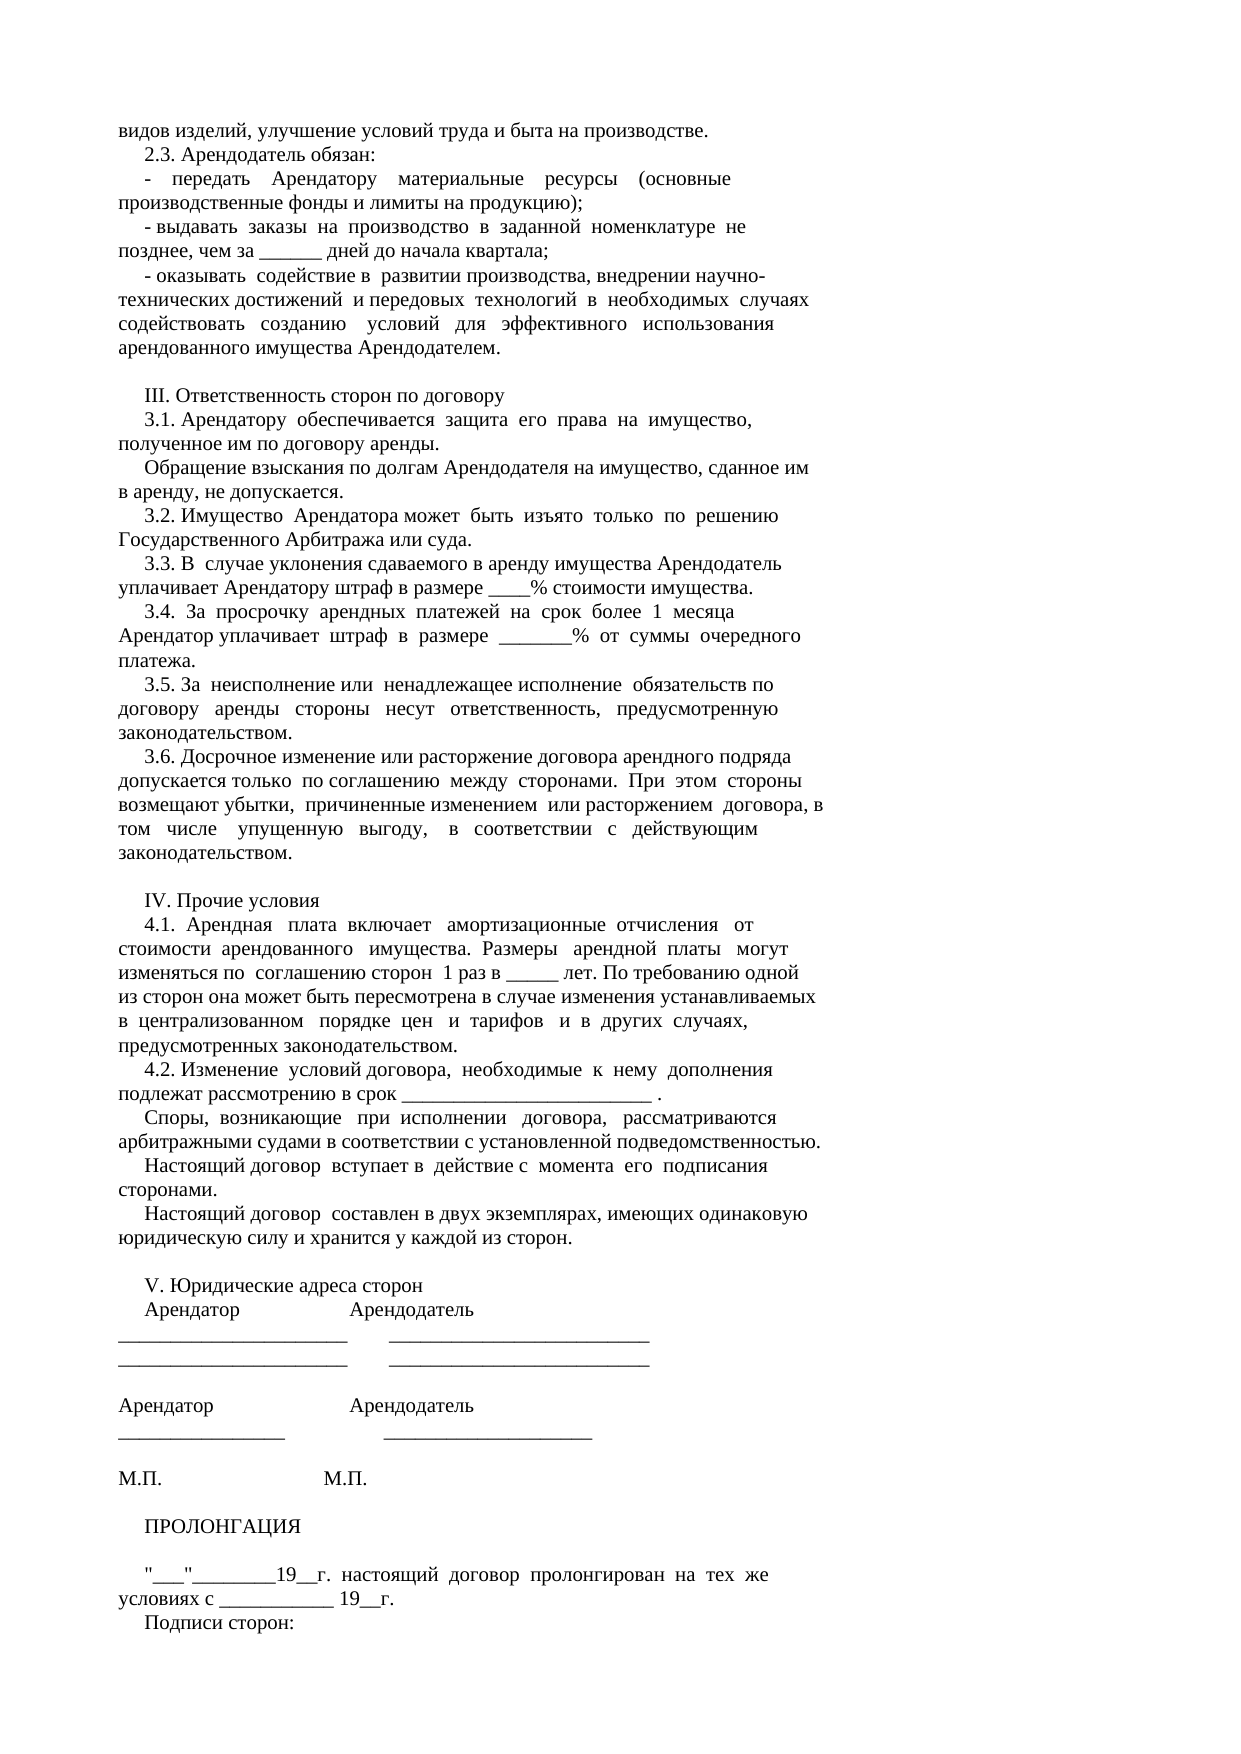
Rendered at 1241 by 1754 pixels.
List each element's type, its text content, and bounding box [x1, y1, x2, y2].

text 3.1. Арендатору обеспечивается защита его права на имущество, [118, 407, 1122, 431]
text III. Ответственность сторон по договору [118, 383, 1122, 407]
text предусмотренных законодательством. [118, 1032, 1122, 1057]
text допускается только по соглашению между сторонами. При этом стороны [118, 768, 1122, 792]
text ______________________ _________________________ [118, 1321, 1122, 1345]
text ______________________ _________________________ [118, 1345, 1122, 1369]
text сторонами. [118, 1177, 1122, 1201]
text возмещают убытки, причиненные изменением или расторжением договора, в [118, 792, 1122, 816]
text законодательством. [118, 720, 1122, 744]
text содействовать созданию условий для эффективного использования [118, 311, 1122, 335]
text Подписи сторон: [118, 1610, 1122, 1634]
text изменяться по соглашению сторон 1 раз в _____ лет. По требованию одной [118, 960, 1122, 984]
text М.П. М.П. [118, 1466, 1122, 1490]
text 3.3. В случае уклонения сдаваемого в аренду имущества Арендодатель [118, 551, 1122, 575]
text 3.5. За неисполнение или ненадлежащее исполнение обязательств по [118, 672, 1122, 696]
text арбитражными судами в соответствии с установленной подведомственностью. [118, 1129, 1122, 1153]
text 3.4. За просрочку арендных платежей на срок более 1 месяца [118, 599, 1122, 623]
text "___"________19__г. настоящий договор пролонгирован на тех же [118, 1562, 1122, 1586]
text договору аренды стороны несут ответственность, предусмотренную [118, 696, 1122, 720]
text V. Юридические адреса сторон [118, 1273, 1122, 1297]
text Настоящий договор вступает в действие с момента его подписания [118, 1153, 1122, 1177]
text условиях с ___________ 19__г. [118, 1586, 1122, 1610]
text 2.3. Арендодатель обязан: [118, 142, 1122, 166]
text Обращение взыскания по долгам Арендодателя на имущество, сданное им [118, 455, 1122, 479]
text позднее, чем за ______ дней до начала квартала; [118, 238, 1122, 262]
text видов изделий, улучшение условий труда и быта на производстве. [118, 118, 1122, 142]
text арендованного имущества Арендодателем. [118, 335, 1122, 359]
text Арендатор уплачивает штраф в размере _______% от суммы очередного [118, 623, 1122, 647]
text 4.2. Изменение условий договора, необходимые к нему дополнения [118, 1057, 1122, 1081]
text ПРОЛОНГАЦИЯ [118, 1514, 1122, 1538]
text из сторон она может быть пересмотрена в случае изменения устанавливаемых [118, 984, 1122, 1008]
text - оказывать содействие в развитии производства, внедрении научно- [118, 262, 1122, 287]
text платежа. [118, 647, 1122, 672]
text юридическую силу и хранится у каждой из сторон. [118, 1225, 1122, 1249]
text - передать Арендатору материальные ресурсы (основные [118, 166, 1122, 190]
text технических достижений и передовых технологий в необходимых случаях [118, 287, 1122, 311]
text в аренду, не допускается. [118, 479, 1122, 503]
text 3.2. Имущество Арендатора может быть изъято только по решению [118, 503, 1122, 527]
text том числе упущенную выгоду, в соответствии с действующим [118, 816, 1122, 840]
text IV. Прочие условия [118, 888, 1122, 912]
text в централизованном порядке цен и тарифов и в других случаях, [118, 1008, 1122, 1032]
text - выдавать заказы на производство в заданной номенклатуре не [118, 214, 1122, 238]
text 3.6. Досрочное изменение или расторжение договора арендного подряда [118, 744, 1122, 768]
text уплачивает Арендатору штраф в размере ____% стоимости имущества. [118, 575, 1122, 599]
text Споры, возникающие при исполнении договора, рассматриваются [118, 1105, 1122, 1129]
text полученное им по договору аренды. [118, 431, 1122, 455]
text Настоящий договор составлен в двух экземплярах, имеющих одинаковую [118, 1201, 1122, 1225]
text ________________ ____________________ [118, 1417, 1122, 1442]
text Арендатор Арендодатель [118, 1297, 1122, 1321]
text подлежат рассмотрению в срок ________________________ . [118, 1081, 1122, 1105]
text законодательством. [118, 840, 1122, 864]
text Государственного Арбитража или суда. [118, 527, 1122, 551]
text производственные фонды и лимиты на продукцию); [118, 190, 1122, 214]
text Арендатор Арендодатель [118, 1393, 1122, 1417]
text стоимости арендованного имущества. Размеры арендной платы могут [118, 936, 1122, 960]
text 4.1. Арендная плата включает амортизационные отчисления от [118, 912, 1122, 936]
